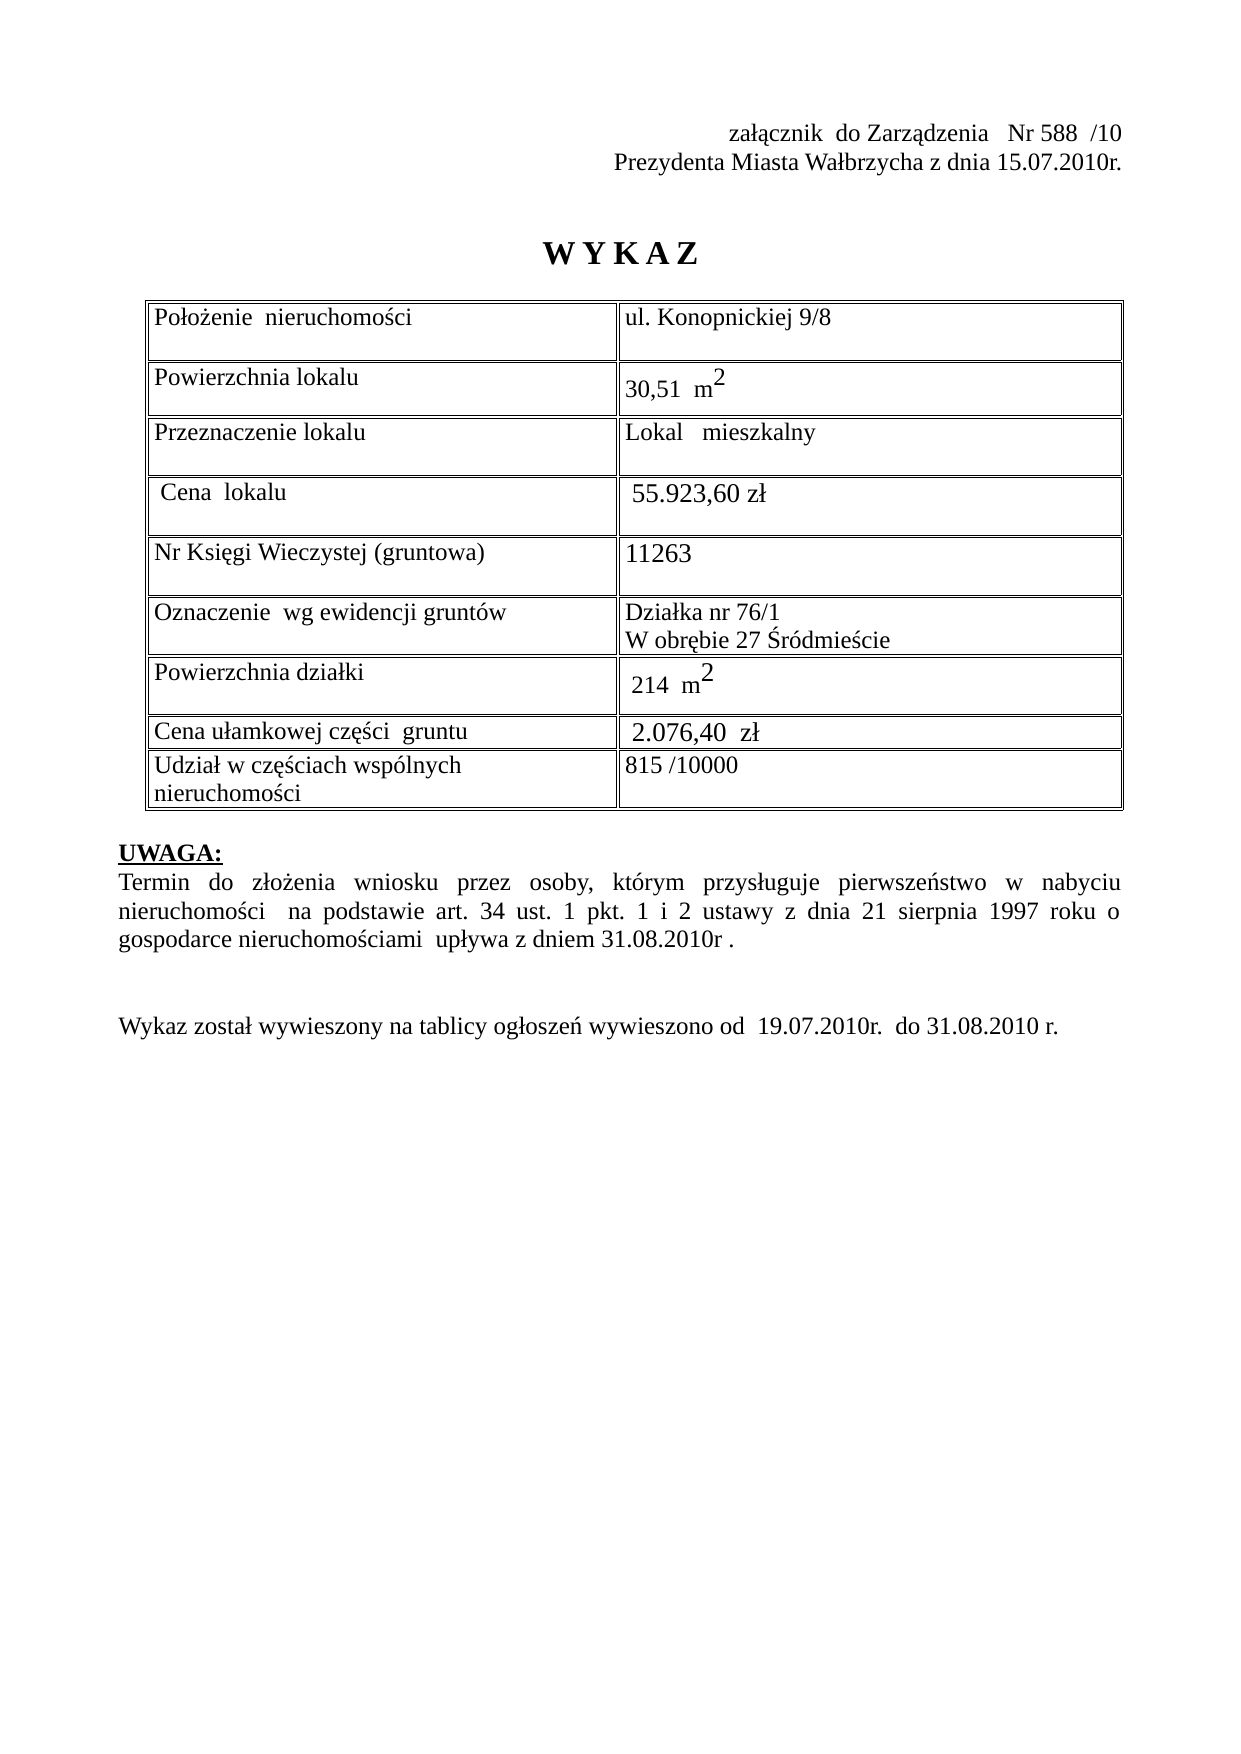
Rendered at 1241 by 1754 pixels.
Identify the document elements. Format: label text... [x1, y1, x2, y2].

table_cell 55.923,60 zł [620, 478, 1121, 535]
text Termin do złożenia wniosku przez osoby, którym przysługuje pierwszeństwo w nabyciu nieruchomości na podstawie art. 34 ust. 1 pkt. 1 i 2 ustawy z dnia 21 sierpnia 1997 roku o gospodarce nieruchomościami upływa z dniem 31.08.2010r . [118, 867, 1122, 953]
text Prezydenta Miasta Wałbrzycha z dnia 15.07.2010r. [118, 147, 1122, 176]
subtitle W Y K A Z [73, 233, 1122, 271]
table_cell Cena ułamkowej części gruntu [149, 717, 616, 747]
table_cell Powierzchnia działki [149, 658, 616, 714]
text załącznik do Zarządzenia Nr 588 /10 [118, 118, 1122, 147]
text UWAGA: [118, 838, 1122, 867]
table_cell Oznaczenie wg ewidencji gruntów [149, 598, 616, 654]
table_cell Nr Księgi Wieczystej (gruntowa) [149, 538, 616, 594]
table_cell 2.076,40 zł [620, 717, 1121, 747]
table_cell 11263 [620, 538, 1121, 594]
table_cell 30,51 m2 [620, 363, 1121, 415]
table_header ul. Konopnickiej 9/8 [620, 304, 1121, 360]
table_cell 214 m2 [620, 658, 1121, 714]
table_cell 815 /10000 [620, 751, 1121, 807]
table_cell Przeznaczenie lokalu [149, 419, 616, 475]
table_cell Udział w częściach wspólnych nieruchomości [149, 751, 616, 807]
text Wykaz został wywieszony na tablicy ogłoszeń wywieszono od 19.07.2010r. do 31.08.2010 r. [118, 1011, 1122, 1039]
table_header Położenie nieruchomości [149, 304, 616, 360]
table_cell Powierzchnia lokalu [149, 363, 616, 415]
table_cell Działka nr 76/1 W obrębie 27 Śródmieście [620, 598, 1121, 654]
table_cell Cena lokalu [149, 478, 616, 535]
table_cell Lokal mieszkalny [620, 419, 1121, 475]
